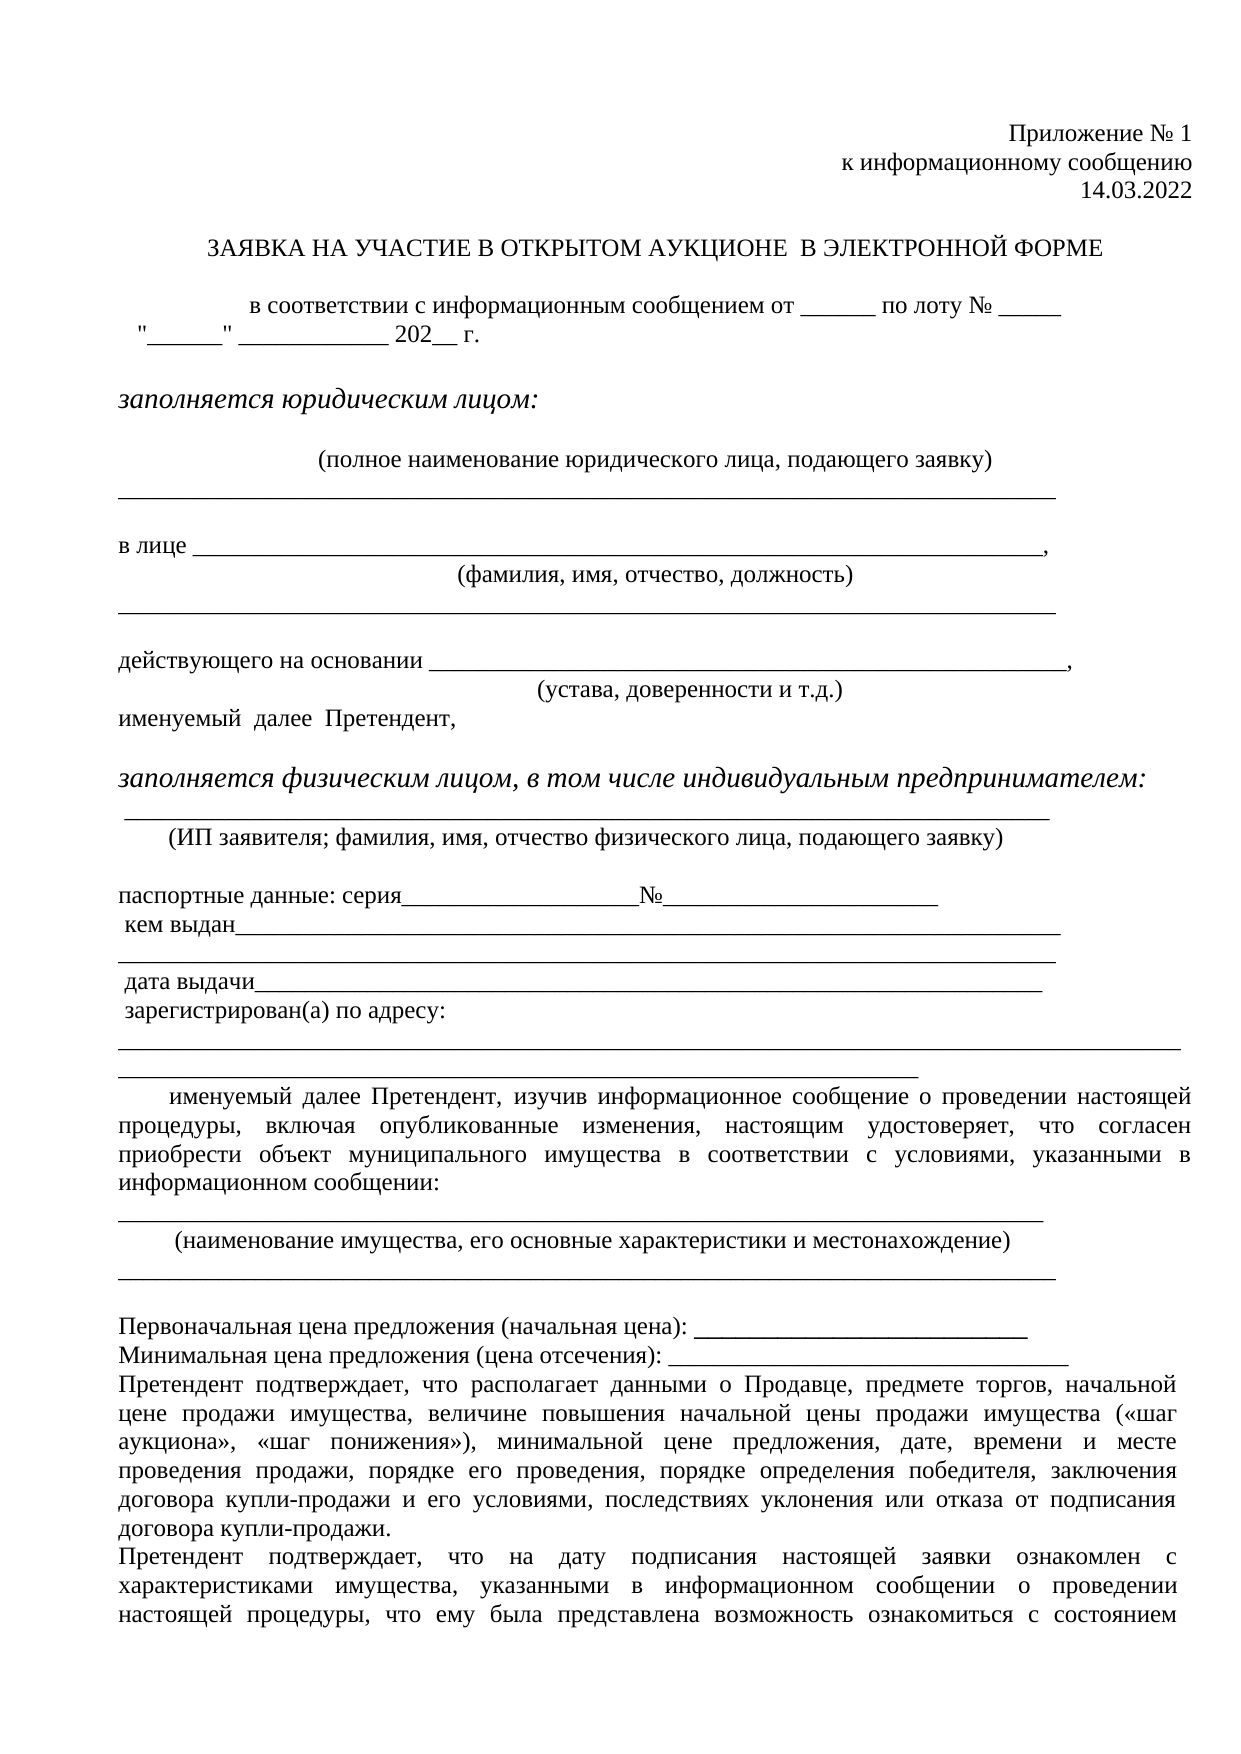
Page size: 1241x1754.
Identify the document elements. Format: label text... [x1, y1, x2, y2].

text 14.03.2022 [118, 176, 1192, 204]
text (наименование имущества, его основные характеристики и местонахождение) [118, 1225, 1192, 1254]
text заполняется физическим лицом, в том числе индивидуальным предпринимателем: [118, 760, 1192, 794]
text Претендент подтверждает, что на дату подписания настоящей заявки ознакомлен с характеристиками имущества, указанными в информационном сообщении о проведении настоящей процедуры, что ему была представлена возможность ознакомиться с состоянием [118, 1541, 1178, 1628]
text (ИП заявителя; фамилия, имя, отчество физического лица, подающего заявку) [118, 822, 1192, 851]
text ___________________________________________________________________________ [118, 937, 1192, 966]
text Приложение № 1 [118, 118, 1192, 147]
text заполняется юридическим лицом: [118, 382, 1192, 415]
text к информационному сообщению [118, 147, 1192, 176]
text в соответствии с информационным сообщением от ______ по лоту № _____ [118, 291, 1192, 319]
text паспортные данные: серия___________________№______________________ [118, 880, 1192, 909]
text кем выдан__________________________________________________________________ [118, 909, 1192, 937]
text (устава, доверенности и т.д.) [118, 674, 1192, 703]
text Минимальная цена предложения (цена отсечения): ________________________________ [118, 1340, 1192, 1369]
text "______" ____________ 202__ г. [118, 319, 1192, 348]
text именуемый далее Претендент, [118, 703, 1192, 731]
text дата выдачи_______________________________________________________________ [118, 966, 1192, 995]
text действующего на основании ___________________________________________________, [118, 645, 1192, 674]
text __________________________________________________________________________ [118, 794, 1192, 822]
text в лице ____________________________________________________________________, [118, 530, 1192, 559]
text Первоначальная цена предложения (начальная цена): ________________________ [118, 1311, 1192, 1340]
text ___________________________________________________________________________ [118, 588, 1192, 616]
text именуемый далее Претендент, изучив информационное сообщение о проведении настоящей процедуры, включая опубликованные изменения, настоящим удостоверяет, что согласен приобрести объект муниципального имущества в соответствии с условиями, указанными в информационном сообщении: [118, 1081, 1192, 1196]
text (фамилия, имя, отчество, должность) [118, 559, 1192, 588]
text ___________________________________________________________________________ [118, 473, 1192, 501]
text зарегистрирован(а) по адресу: _____________________________________________________________________________________________________________________________________________________ [118, 995, 1192, 1081]
text Претендент подтверждает, что располагает данными о Продавце, предмете торгов, начальной цене продажи имущества, величине повышения начальной цены продажи имущества («шаг аукциона», «шаг понижения»), минимальной цене предложения, дате, времени и месте проведения продажи, порядке его проведения, порядке определения победителя, заключения договора купли-продажи и его условиями, последствиях уклонения или отказа от подписания договора купли-продажи. [118, 1369, 1178, 1541]
text (полное наименование юридического лица, подающего заявку) [118, 444, 1192, 473]
text ___________________________________________________________________________ [118, 1254, 1192, 1282]
text __________________________________________________________________________ [118, 1196, 1192, 1225]
text ЗАЯВКА НА УЧАСТИЕ В ОТКРЫТОМ АУКЦИОНЕ В ЭЛЕКТРОННОЙ ФОРМЕ [118, 233, 1192, 262]
